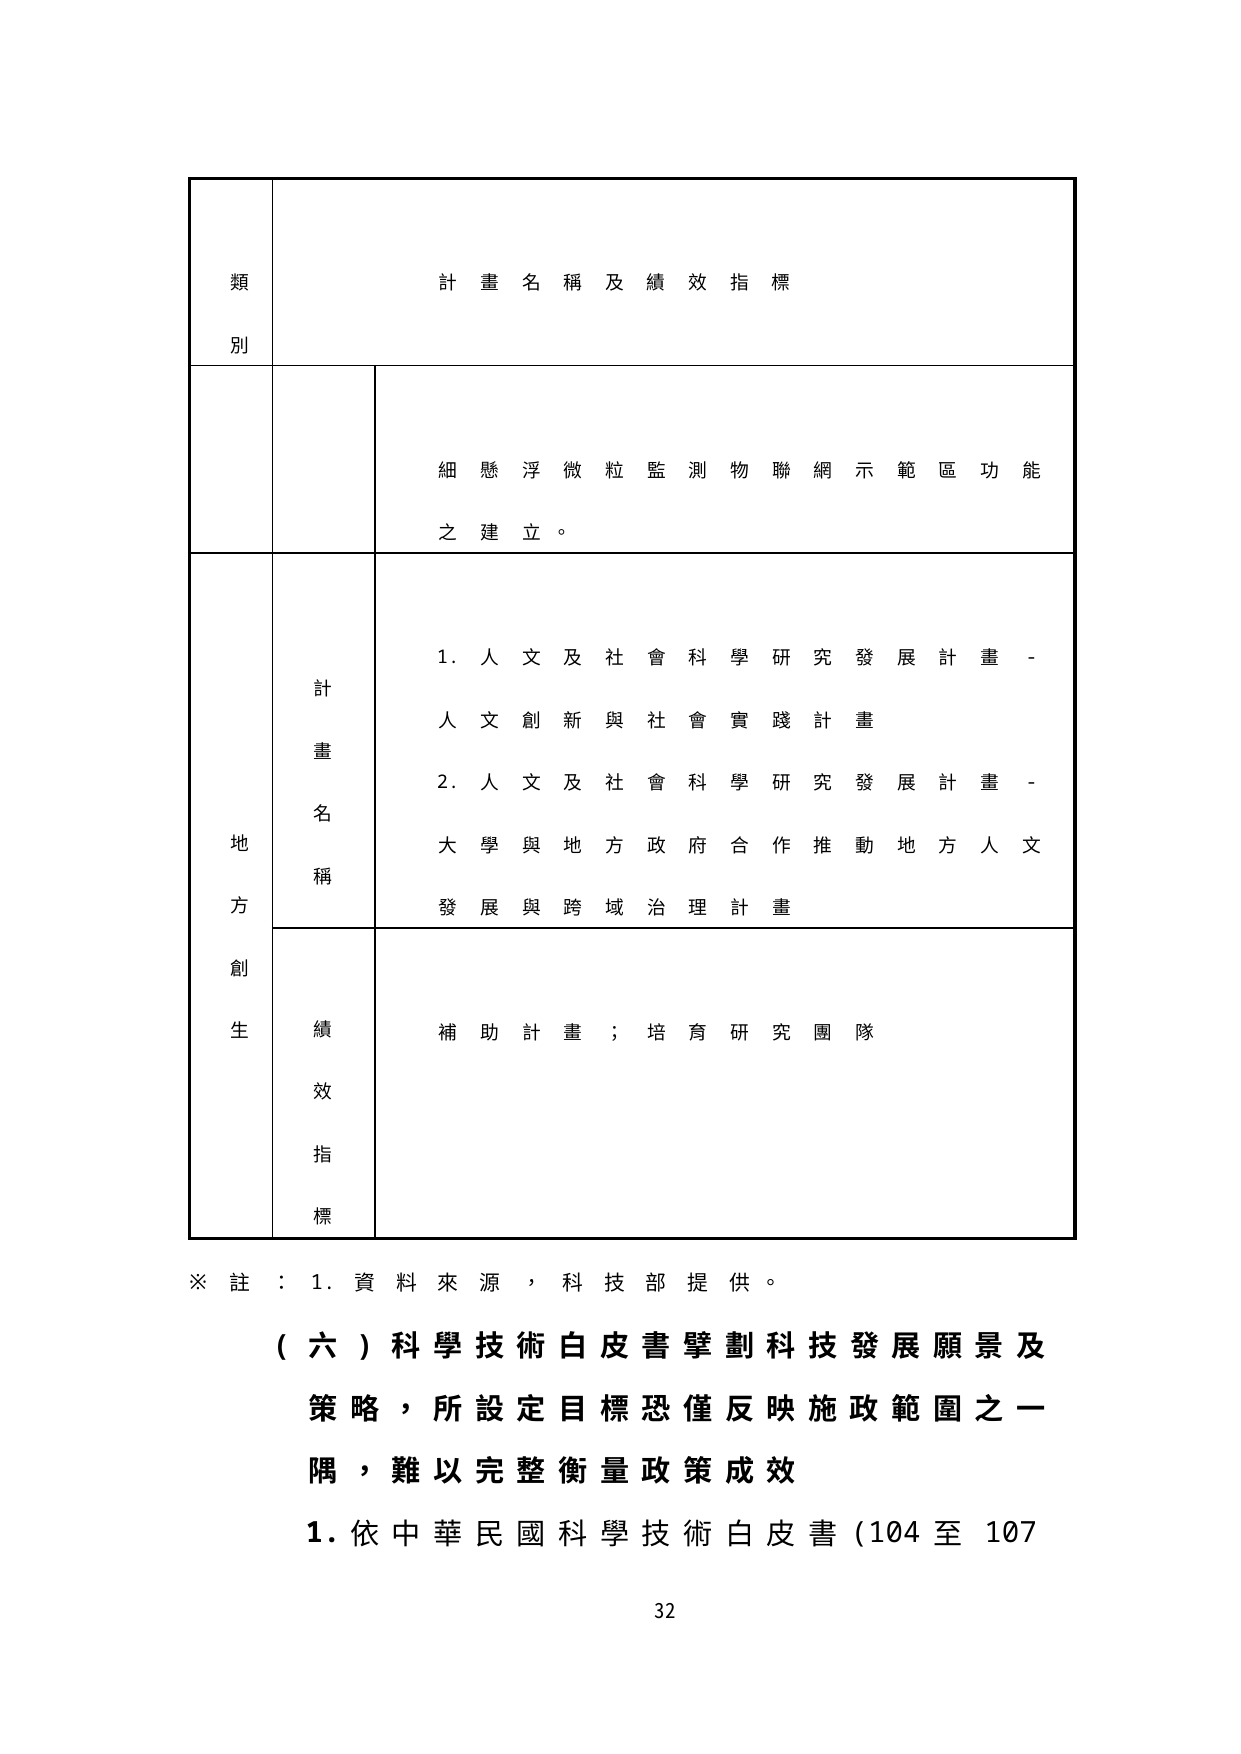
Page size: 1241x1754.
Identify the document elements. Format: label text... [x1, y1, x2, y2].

text ※註：1.資料來源，科技部提供。 [177, 1240, 1052, 1302]
table_cell 地方創生 [191, 554, 272, 1237]
table_cell 1.人文及社會科學研究發展計畫-人文創新與社會實踐計畫 2.人文及社會科學研究發展計畫-大學與地方政府合作推動地方人文發展與跨域治理計畫 [376, 554, 1073, 927]
table_cell [191, 366, 272, 552]
table_header 計畫名稱及績效指標 [273, 180, 1073, 365]
table_cell 補助計畫；培育研究團隊 [376, 929, 1073, 1237]
table_header 類 別 [191, 180, 272, 365]
text 1.依中華民國科學技術白皮書(104至107年度)，為達成願景與科研、環境、產業及社會各面向目標，訂定科研面、環境面、產業面及社會面等指標（詳附表5-3-3），列為衡量我國科技政策成效之參考。 [266, 1490, 1052, 1552]
table_cell 細懸浮微粒監測物聯網示範區功能之建立。 [376, 366, 1073, 552]
table_cell 績效指標 [273, 929, 374, 1237]
table_cell [273, 366, 374, 552]
text (六)科學技術白皮書擘劃科技發展願景及策略，所設定目標恐僅反映施政範圍之一隅，難以完整衡量政策成效 [236, 1302, 1052, 1490]
table_cell 計畫名稱 [273, 554, 374, 927]
